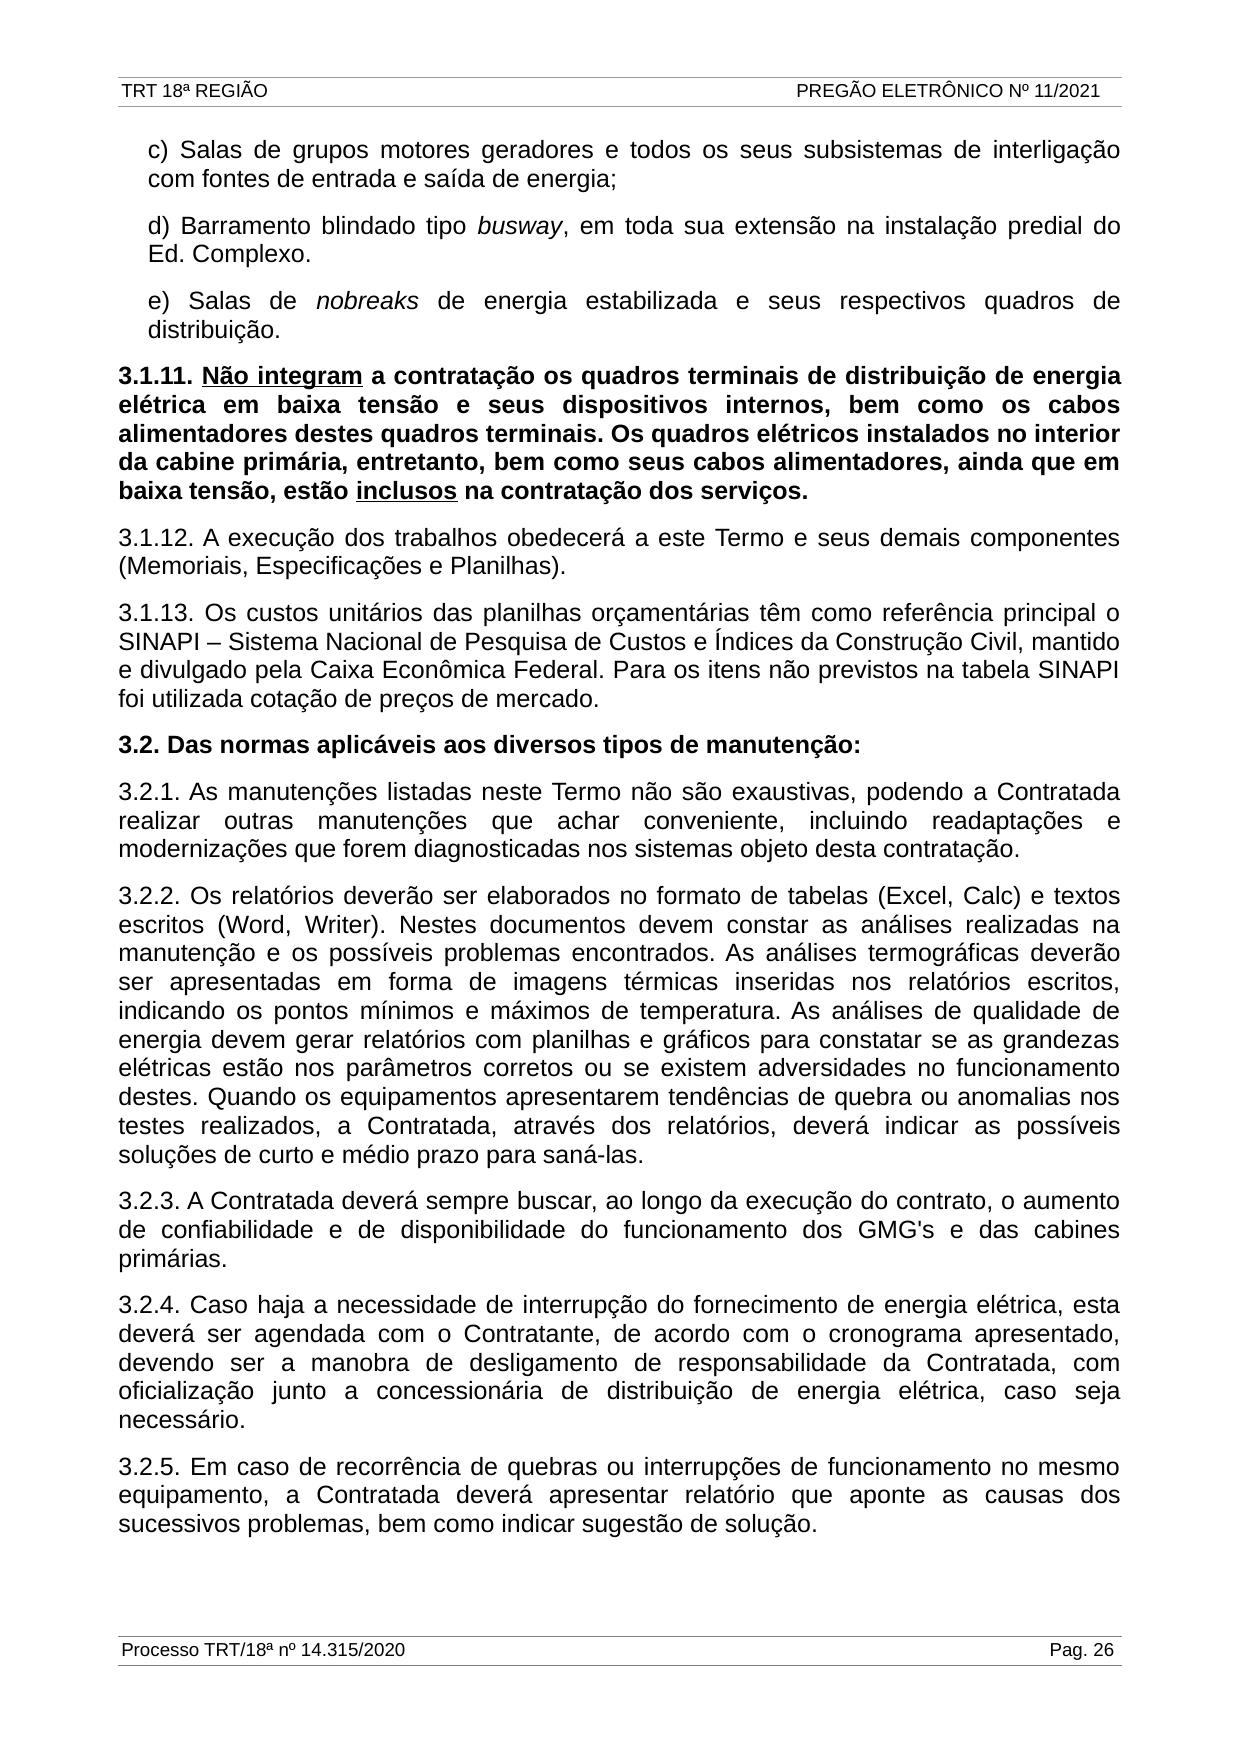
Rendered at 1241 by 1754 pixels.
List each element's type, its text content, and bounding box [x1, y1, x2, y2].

text 3.2.3. A Contratada deverá sempre buscar, ao longo da execução do contrato, o aumento de confiabilidade e de disponibilidade do funcionamento dos GMG's e das cabines primárias. [118, 1186, 1122, 1272]
text 3.1.12. A execução dos trabalhos obedecerá a este Termo e seus demais componentes (Memoriais, Especificações e Planilhas). [118, 523, 1122, 580]
text 3.1.13. Os custos unitários das planilhas orçamentárias têm como referência principal o SINAPI – Sistema Nacional de Pesquisa de Custos e Índices da Construção Civil, mantido e divulgado pela Caixa Econômica Federal. Para os itens não previstos na tabela SINAPI foi utilizada cotação de preços de mercado. [118, 598, 1122, 713]
text 3.2.4. Caso haja a necessidade de interrupção do fornecimento de energia elétrica, esta deverá ser agendada com o Contratante, de acordo com o cronograma apresentado, devendo ser a manobra de desligamento de responsabilidade da Contratada, com oficialização junto a concessionária de distribuição de energia elétrica, caso seja necessário. [118, 1290, 1122, 1434]
text 3.2.1. As manutenções listadas neste Termo não são exaustivas, podendo a Contratada realizar outras manutenções que achar conveniente, incluindo readaptações e modernizações que forem diagnosticadas nos sistemas objeto desta contratação. [118, 777, 1122, 863]
text 3.2.5. Em caso de recorrência de quebras ou interrupções de funcionamento no mesmo equipamento, a Contratada deverá apresentar relatório que aponte as causas dos sucessivos problemas, bem como indicar sugestão de solução. [118, 1452, 1122, 1538]
text 3.2.2. Os relatórios deverão ser elaborados no formato de tabelas (Excel, Calc) e textos escritos (Word, Writer). Nestes documentos devem constar as análises realizadas na manutenção e os possíveis problemas encontrados. As análises termográficas deverão ser apresentadas em forma de imagens térmicas inseridas nos relatórios escritos, indicando os pontos mínimos e máximos de temperatura. As análises de qualidade de energia devem gerar relatórios com planilhas e gráficos para constatar se as grandezas elétricas estão nos parâmetros corretos ou se existem adversidades no funcionamento destes. Quando os equipamentos apresentarem tendências de quebra ou anomalias nos testes realizados, a Contratada, através dos relatórios, deverá indicar as possíveis soluções de curto e médio prazo para saná-las. [118, 881, 1122, 1168]
text 3.2. Das normas aplicáveis aos diversos tipos de manutenção: [118, 731, 1122, 759]
text c) Salas de grupos motores geradores e todos os seus subsistemas de interligação com fontes de entrada e saída de energia; [148, 136, 1122, 193]
text 3.1.11. Não integram a contratação os quadros terminais de distribuição de energia elétrica em baixa tensão e seus dispositivos internos, bem como os cabos alimentadores destes quadros terminais. Os quadros elétricos instalados no interior da cabine primária, entretanto, bem como seus cabos alimentadores, ainda que em baixa tensão, estão inclusos na contratação dos serviços. [118, 361, 1122, 505]
text d) Barramento blindado tipo busway, em toda sua extensão na instalação predial do Ed. Complexo. [148, 211, 1122, 268]
text e) Salas de nobreaks de energia estabilizada e seus respectivos quadros de distribuição. [148, 286, 1122, 343]
